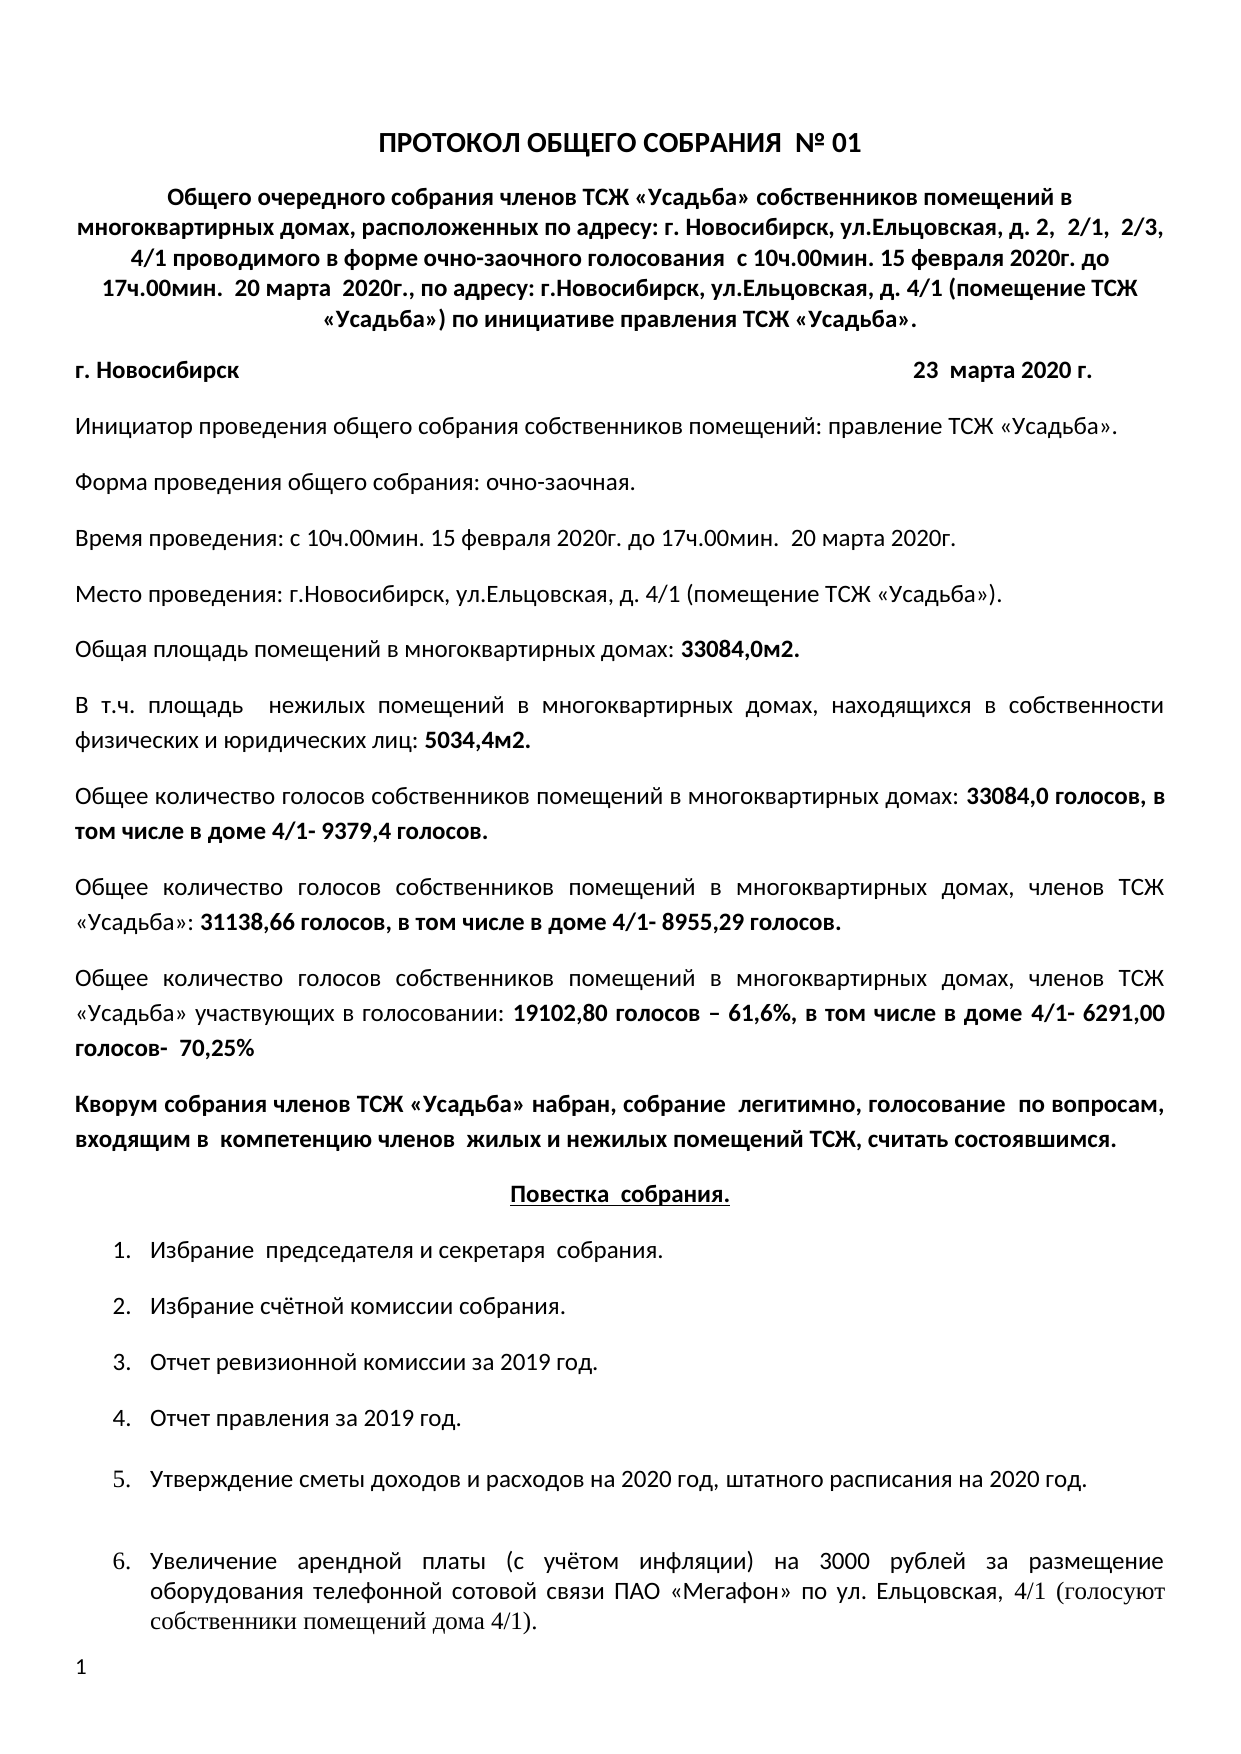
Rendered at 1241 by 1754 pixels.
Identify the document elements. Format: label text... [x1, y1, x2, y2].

list Отчет правления за 2019 год. [112, 1402, 1165, 1432]
text Время проведения: с 10ч.00мин. 15 февраля 2020г. до 17ч.00мин. 20 марта 2020г. [75, 522, 1165, 552]
text Общее количество голосов собственников помещений в многоквартирных домах: 33084,0 голосов, в том числе в доме 4/1- 9379,4 голосов. [75, 780, 1165, 846]
text Место проведения: г.Новосибирск, ул.Ельцовская, д. 4/1 (помещение ТСЖ «Усадьба»). [75, 578, 1165, 608]
list Избрание счётной комиссии собрания. [112, 1290, 1165, 1321]
list Увеличение арендной платы (с учётом инфляции) на 3000 рублей за размещение оборудования телефонной сотовой связи ПАО «Мегафон» по ул. Ельцовская, 4/1 (голосуют собственники помещений дома 4/1). [112, 1545, 1165, 1635]
text ПРОТОКОЛ ОБЩЕГО СОБРАНИЯ № 01 [75, 124, 1165, 160]
text г. Новосибирск 23 марта 2020 г. [75, 354, 1165, 385]
text Повестка собрания. [75, 1179, 1165, 1209]
text Общее количество голосов собственников помещений в многоквартирных домах, членов ТСЖ «Усадьба» участвующих в голосовании: 19102,80 голосов – 61,6%, в том числе в доме 4/1- 6291,00 голосов- 70,25% [75, 962, 1165, 1062]
text Общая площадь помещений в многоквартирных домах: 33084,0м2. [75, 634, 1165, 664]
text Общее количество голосов собственников помещений в многоквартирных домах, членов ТСЖ «Усадьба»: 31138,66 голосов, в том числе в доме 4/1- 8955,29 голосов. [75, 871, 1165, 937]
text Инициатор проведения общего собрания собственников помещений: правление ТСЖ «Усадьба». [75, 410, 1165, 441]
text Общего очередного собрания членов ТСЖ «Усадьба» собственников помещений в многоквартирных домах, расположенных по адресу: г. Новосибирск, ул.Ельцовская, д. 2, 2/1, 2/3, 4/1 проводимого в форме очно-заочного голосования с 10ч.00мин. 15 февраля 2020г. до 17ч.00мин. 20 марта 2020г., по адресу: г.Новосибирск, ул.Ельцовская, д. 4/1 (помещение ТСЖ «Усадьба») по инициативе правления ТСЖ «Усадьба». [75, 181, 1165, 334]
text Форма проведения общего собрания: очно-заочная. [75, 466, 1165, 497]
text Кворум собрания членов ТСЖ «Усадьба» набран, собрание легитимно, голосование по вопросам, входящим в компетенцию членов жилых и нежилых помещений ТСЖ, считать состоявшимся. [75, 1088, 1165, 1153]
list Избрание председателя и секретаря собрания. [112, 1234, 1165, 1265]
list Отчет ревизионной комиссии за 2019 год. [112, 1346, 1165, 1377]
text В т.ч. площадь нежилых помещений в многоквартирных домах, находящихся в собственности физических и юридических лиц: 5034,4м2. [75, 689, 1165, 755]
list Утверждение сметы доходов и расходов на 2020 год, штатного расписания на 2020 год. [112, 1463, 1165, 1493]
